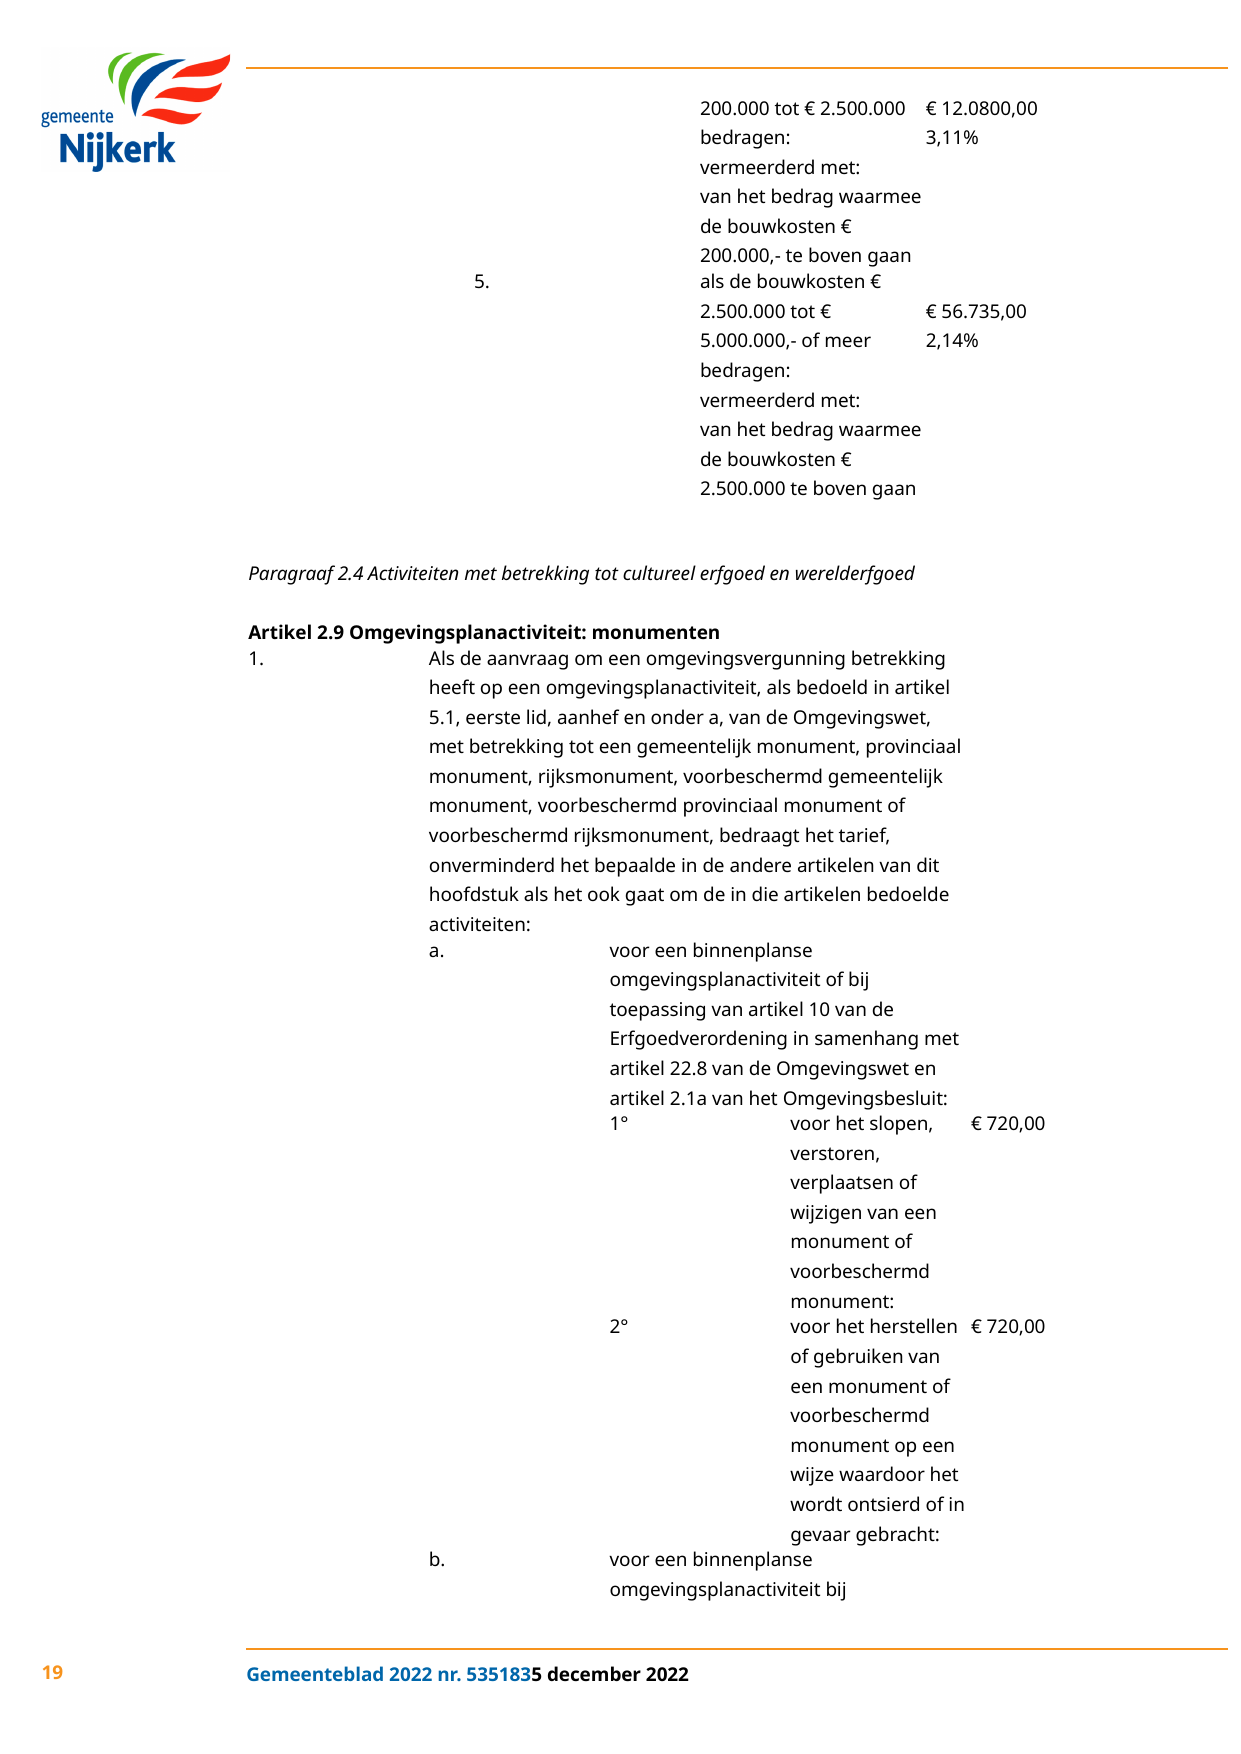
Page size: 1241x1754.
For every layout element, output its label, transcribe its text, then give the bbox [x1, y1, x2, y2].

table_cell [248, 1546, 429, 1602]
table_cell a. [429, 937, 609, 1110]
text Paragraaf 2.4 Activiteiten met betrekking tot cultureel erfgoed en werelderfgoed [248, 560, 1152, 586]
table_cell € 56.735,00 2,14% [926, 269, 1152, 501]
table_cell [248, 95, 474, 268]
table_cell Als de aanvraag om een omgevingsvergunning betrekking heeft op een omgevingsplanactiviteit, als bedoeld in artikel 5.1, eerste lid, aanhef en onder a, van de Omgevingswet, met betrekking tot een gemeentelijk monument, provinciaal monument, rijksmonument, voorbeschermd gemeentelijk monument, voorbeschermd provinciaal monument of voorbeschermd rijksmonument, bedraagt het tarief, onverminderd het bepaalde in de andere artikelen van dit hoofdstuk als het ook gaat om de in die artikelen bedoelde activiteiten: [429, 645, 971, 937]
table_cell € 720,00 [971, 1314, 1152, 1546]
table_cell € 12.0800,00 3,11% [926, 95, 1152, 268]
table_cell [971, 1546, 1152, 1602]
table_cell voor een binnenplanse omgevingsplanactiviteit bij [609, 1546, 971, 1602]
table_cell 200.000 tot € 2.500.000 bedragen: vermeerderd met: van het bedrag waarmee de bouwkosten € 200.000,- te boven gaan [700, 95, 926, 268]
table_header Artikel 2.9 Omgevingsplanactiviteit: monumenten [248, 619, 971, 645]
table_cell € 720,00 [971, 1110, 1152, 1314]
table_cell [474, 501, 926, 527]
table_cell b. [429, 1546, 609, 1602]
table_cell [248, 937, 429, 1110]
table_cell [429, 1110, 609, 1314]
table_cell [248, 1314, 429, 1546]
table_cell 1° [609, 1110, 790, 1314]
table_header [971, 619, 1152, 645]
table_cell 5. [474, 269, 700, 501]
table_cell als de bouwkosten € 2.500.000 tot € 5.000.000,- of meer bedragen: vermeerderd met: van het bedrag waarmee de bouwkosten € 2.500.000 te boven gaan [700, 269, 926, 501]
table_cell [248, 1110, 429, 1314]
table_cell [971, 645, 1152, 937]
table_cell [248, 501, 474, 527]
table_cell [474, 95, 700, 268]
table_cell [429, 1314, 609, 1546]
table_cell [926, 501, 1152, 527]
table_cell 2° [609, 1314, 790, 1546]
table_cell voor een binnenplanse omgevingsplanactiviteit of bij toepassing van artikel 10 van de Erfgoedverordening in samenhang met artikel 22.8 van de Omgevingswet en artikel 2.1a van het Omgevingsbesluit: [609, 937, 971, 1110]
table_cell voor het herstellen of gebruiken van een monument of voorbeschermd monument op een wijze waardoor het wordt ontsierd of in gevaar gebracht: [790, 1314, 971, 1546]
table_cell 1. [248, 645, 429, 937]
picture [41, 47, 231, 172]
table_cell voor het slopen, verstoren, verplaatsen of wijzigen van een monument of voorbeschermd monument: [790, 1110, 971, 1314]
table_cell [971, 937, 1152, 1110]
table_cell [248, 269, 474, 501]
